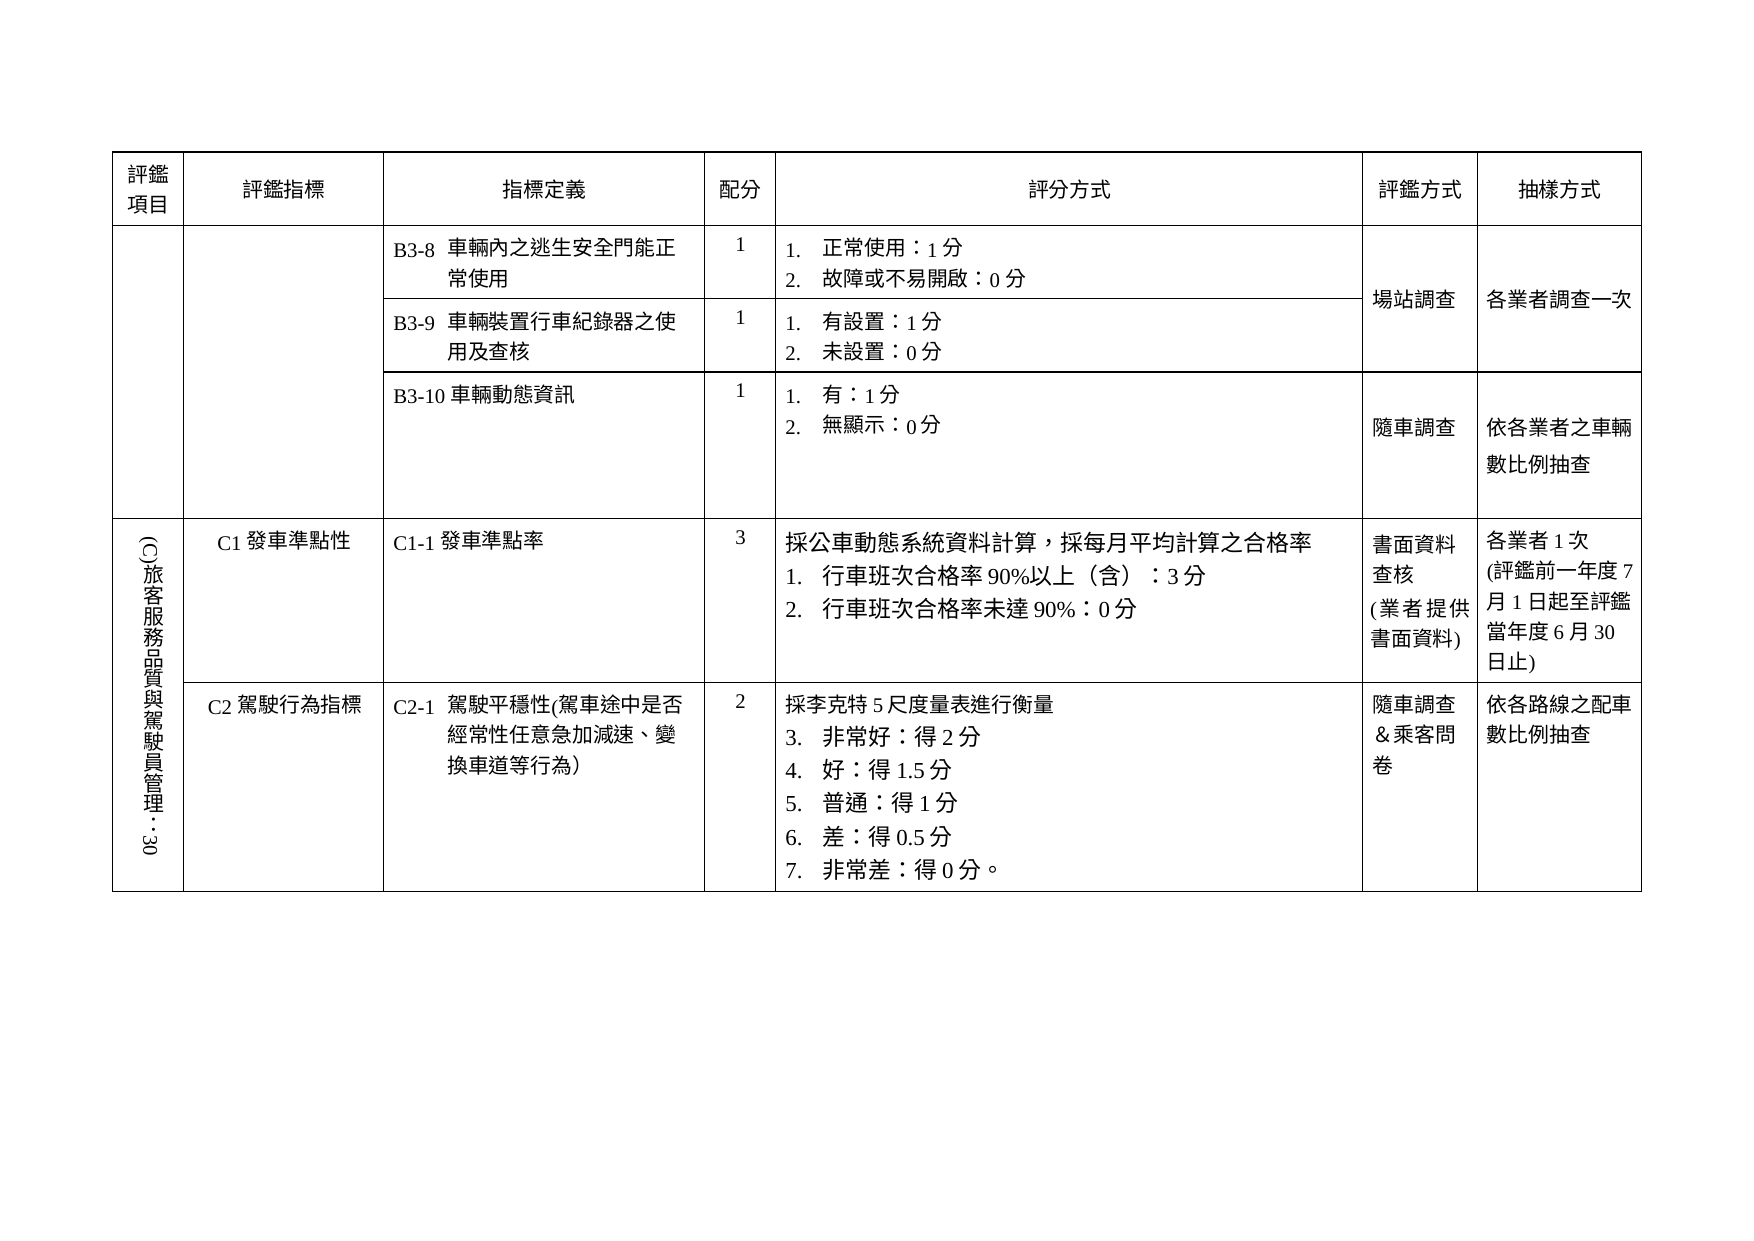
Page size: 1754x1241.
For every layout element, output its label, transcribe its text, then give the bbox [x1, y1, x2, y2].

table_cell 正常使用：1 分 故障或不易開啟：0 分 [776, 226, 1362, 298]
table_cell 隨車調查＆乘客問卷 [1363, 683, 1477, 891]
table_cell 2 [705, 683, 775, 891]
table_cell 採公車動態系統資料計算，採每月平均計算之合格率 行車班次合格率90%以上（含）：3分 行車班次合格率未達90%：0分 [776, 519, 1362, 682]
table_cell C1 發車準點性 [184, 519, 383, 682]
table_cell 1 [705, 226, 775, 298]
table_header 評分方式 [776, 153, 1362, 225]
table_cell (C)旅客服務品質與駕駛員管理：30分 [113, 519, 183, 891]
table_header 評鑑方式 [1363, 153, 1477, 225]
table_cell 書面資料查核 (業者提供書面資料) [1363, 519, 1477, 682]
table_cell 依各路線之配車數比例抽查 [1478, 683, 1641, 891]
table_cell [113, 226, 183, 518]
table_cell 場站調查 [1363, 226, 1477, 371]
table_header 配分 [705, 153, 775, 225]
table_cell 1 [705, 373, 775, 518]
table_cell 採李克特5尺度量表進行衡量 非常好：得2分 好：得1.5分 普通：得1分 差：得0.5分 非常差：得0分。 [776, 683, 1362, 891]
table_cell C2-1 駕駛平穩性(駕車途中是否經常性任意急加減速、變換車道等行為） [384, 683, 704, 891]
table_header 評鑑指標 [184, 153, 383, 225]
table_cell 隨車調查 [1363, 373, 1477, 518]
table_cell C1-1 發車準點率 [384, 519, 704, 682]
table_cell 有設置：1 分 未設置：0 分 [776, 299, 1362, 371]
table_header 抽樣方式 [1478, 153, 1641, 225]
table_header 指標定義 [384, 153, 704, 225]
table_header 評鑑項目 [113, 153, 183, 225]
table_cell C2 駕駛行為指標 [184, 683, 383, 891]
table_cell 3 [705, 519, 775, 682]
table_cell 依各業者之車輛數比例抽查 [1478, 373, 1641, 518]
table_cell [184, 226, 383, 518]
table_cell B3-9 車輛裝置行車紀錄器之使用及查核 [384, 299, 704, 371]
table_cell 有：1分 無顯示：0分 [776, 373, 1362, 518]
table_cell 各業者1次 (評鑑前一年度7 月1 日起至評鑑當年度6 月30 日止) [1478, 519, 1641, 682]
table_cell 1 [705, 299, 775, 371]
table_cell B3-10 車輛動態資訊 [384, 373, 704, 518]
table_cell 各業者調查一次 [1478, 226, 1641, 371]
table_cell B3-8 車輛內之逃生安全門能正常使用 [384, 226, 704, 298]
